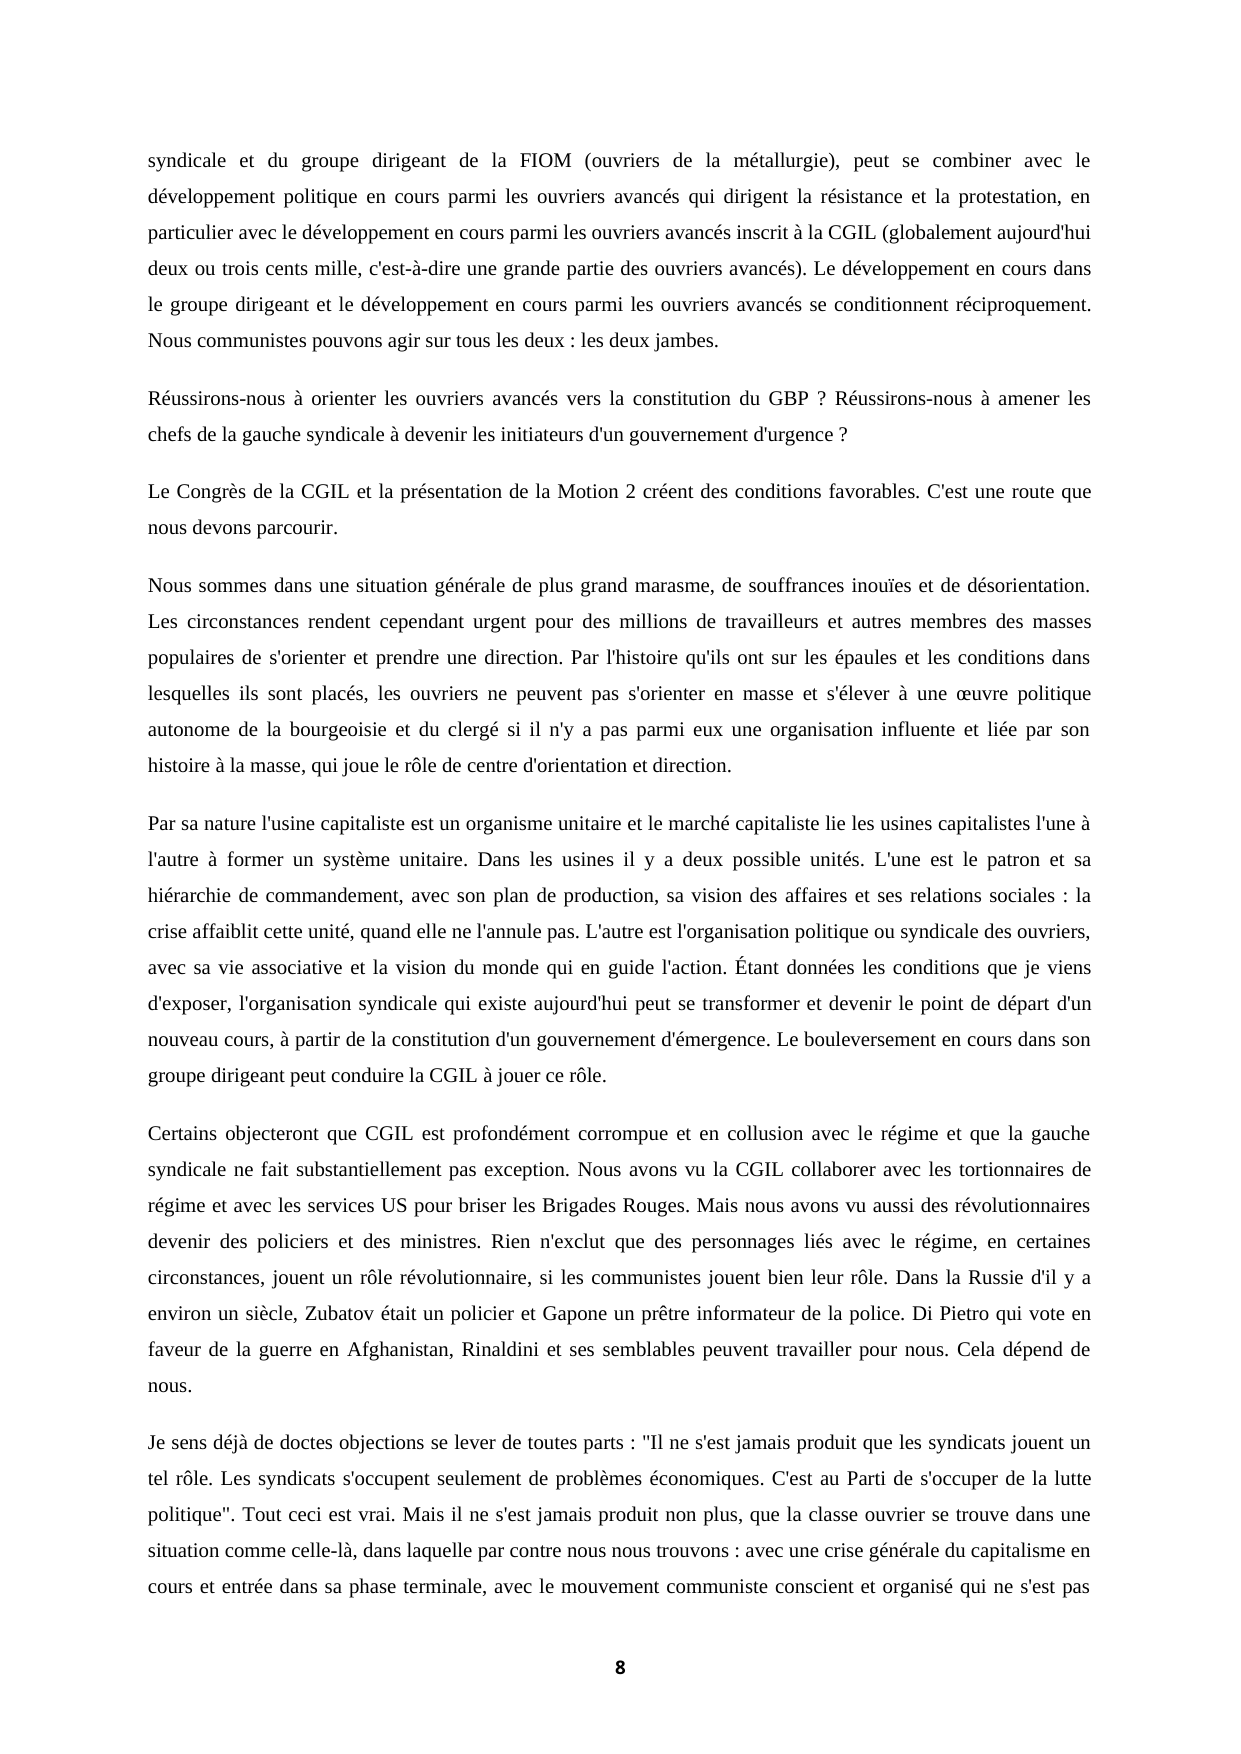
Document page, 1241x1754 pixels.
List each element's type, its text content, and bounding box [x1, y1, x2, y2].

text Certains objecteront que CGIL est profondément corrompue et en collusion avec le régime et que la gauche syndicale ne fait substantiellement pas exception. Nous avons vu la CGIL collaborer avec les tortionnaires de régime et avec les services US pour briser les Brigades Rouges. Mais nous avons vu aussi des révolutionnaires devenir des policiers et des ministres. Rien n'exclut que des personnages liés avec le régime, en certaines circonstances, jouent un rôle révolutionnaire, si les communistes jouent bien leur rôle. Dans la Russie d'il y a environ un siècle, Zubatov était un policier et Gapone un prêtre informateur de la police. Di Pietro qui vote en faveur de la guerre en Afghanistan, Rinaldini et ses semblables peuvent travailler pour nous. Cela dépend de nous. [148, 1120, 1092, 1397]
text Je sens déjà de doctes objections se lever de toutes parts : "Il ne s'est jamais produit que les syndicats jouent un tel rôle. Les syndicats s'occupent seulement de problèmes économiques. C'est au Parti de s'occuper de la lutte politique". Tout ceci est vrai. Mais il ne s'est jamais produit non plus, que la classe ouvrier se trouve dans une situation comme celle-là, dans laquelle par contre nous nous trouvons : avec une crise générale du capitalisme en cours et entrée dans sa phase terminale, avec le mouvement communiste conscient et organisé qui ne s'est pas [148, 1430, 1092, 1598]
text Nous sommes dans une situation générale de plus grand marasme, de souffrances inouïes et de désorientation. Les circonstances rendent cependant urgent pour des millions de travailleurs et autres membres des masses populaires de s'orienter et prendre une direction. Par l'histoire qu'ils ont sur les épaules et les conditions dans lesquelles ils sont placés, les ouvriers ne peuvent pas s'orienter en masse et s'élever à une œuvre politique autonome de la bourgeoisie et du clergé si il n'y a pas parmi eux une organisation influente et liée par son histoire à la masse, qui joue le rôle de centre d'orientation et direction. [148, 573, 1092, 777]
text Par sa nature l'usine capitaliste est un organisme unitaire et le marché capitaliste lie les usines capitalistes l'une à l'autre à former un système unitaire. Dans les usines il y a deux possible unités. L'une est le patron et sa hiérarchie de commandement, avec son plan de production, sa vision des affaires et ses relations sociales : la crise affaiblit cette unité, quand elle ne l'annule pas. L'autre est l'organisation politique ou syndicale des ouvriers, avec sa vie associative et la vision du monde qui en guide l'action. Étant données les conditions que je viens d'exposer, l'organisation syndicale qui existe aujourd'hui peut se transformer et devenir le point de départ d'un nouveau cours, à partir de la constitution d'un gouvernement d'émergence. Le bouleversement en cours dans son groupe dirigeant peut conduire la CGIL à jouer ce rôle. [148, 811, 1092, 1087]
text Réussirons-nous à orienter les ouvriers avancés vers la constitution du GBP ? Réussirons-nous à amener les chefs de la gauche syndicale à devenir les initiateurs d'un gouvernement d'urgence ? [148, 385, 1092, 446]
text syndicale et du groupe dirigeant de la FIOM (ouvriers de la métallurgie), peut se combiner avec le développement politique en cours parmi les ouvriers avancés qui dirigent la résistance et la protestation, en particulier avec le développement en cours parmi les ouvriers avancés inscrit à la CGIL (globalement aujourd'hui deux ou trois cents mille, c'est-à-dire une grande partie des ouvriers avancés). Le développement en cours dans le groupe dirigeant et le développement en cours parmi les ouvriers avancés se conditionnent réciproquement. Nous communistes pouvons agir sur tous les deux : les deux jambes. [148, 148, 1092, 352]
text Le Congrès de la CGIL et la présentation de la Motion 2 créent des conditions favorables. C'est une route que nous devons parcourir. [148, 479, 1092, 539]
